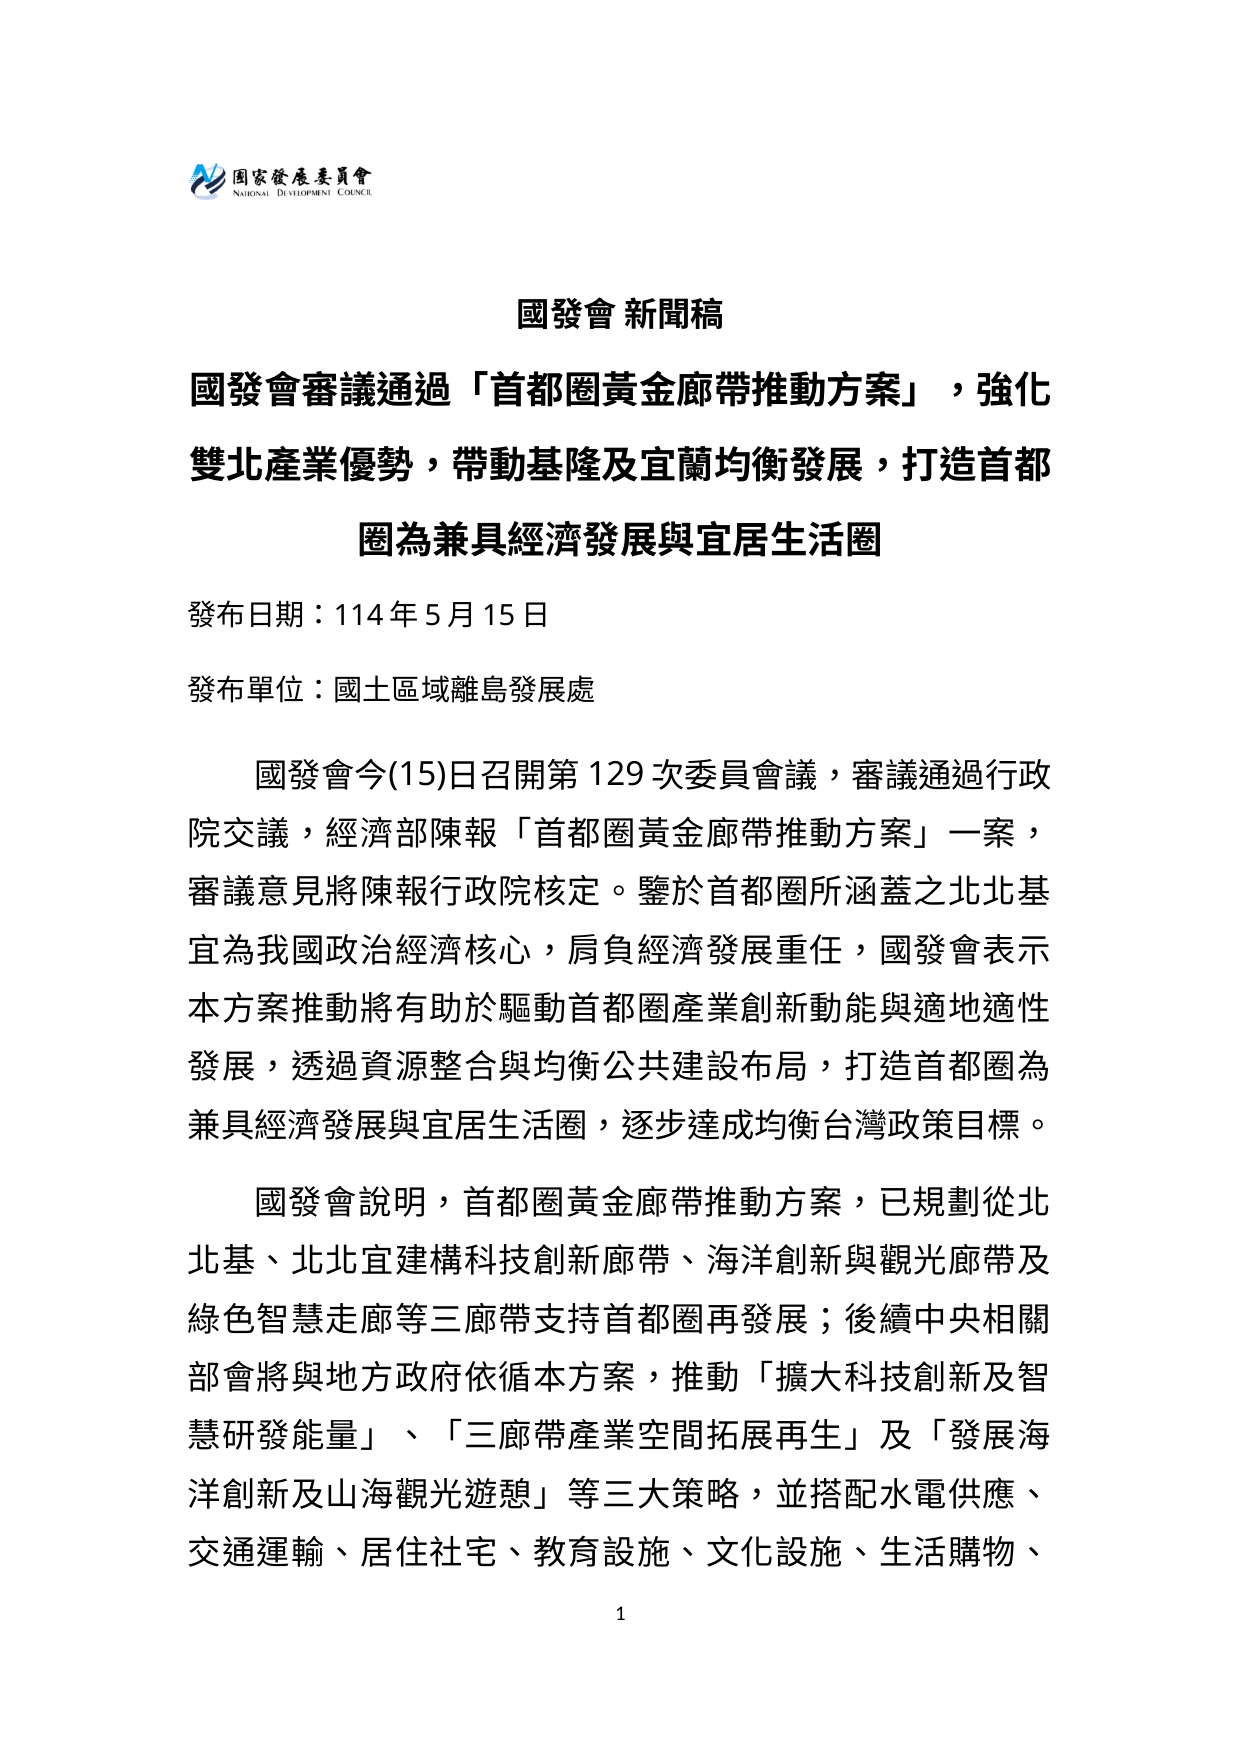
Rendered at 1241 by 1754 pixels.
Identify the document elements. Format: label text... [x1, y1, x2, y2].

picture [187, 162, 374, 200]
text 國發會說明，首都圈黃金廊帶推動方案，已規劃從北北基、北北宜建構科技創新廊帶、海洋創新與觀光廊帶及綠色智慧走廊等三廊帶支持首都圈再發展；後續中央相關部會將與地方政府依循本方案，推動「擴大科技創新及智慧研發能量」、「三廊帶產業空間拓展再生」及「發展海洋創新及山海觀光遊憩」等三大策略，並搭配水電供應、交通運輸、居住社宅、教育設施、文化設施、生活購物、 [187, 1171, 1053, 1579]
text 國發會審議通過「首都圈黃金廊帶推動方案」，強化雙北產業優勢，帶動基隆及宜蘭均衡發展，打造首都圈為兼具經濟發展與宜居生活圈 [187, 350, 1053, 575]
text 發布日期：114年5月15日 [187, 575, 919, 650]
text 發布單位：國土區域離島發展處 [187, 650, 919, 725]
text 國發會 新聞稿 [187, 275, 1053, 350]
text 國發會今(15)日召開第129次委員會議，審議通過行政院交議，經濟部陳報「首都圈黃金廊帶推動方案」一案，審議意見將陳報行政院核定。鑒於首都圈所涵蓋之北北基宜為我國政治經濟核心，肩負經濟發展重任，國發會表示，本方案推動將有助於驅動首都圈產業創新動能與適地適性發展，透過資源整合與均衡公共建設布局，打造首都圈為兼具經濟發展與宜居生活圈，逐步達成均衡台灣政策目標。 [187, 744, 1053, 1152]
